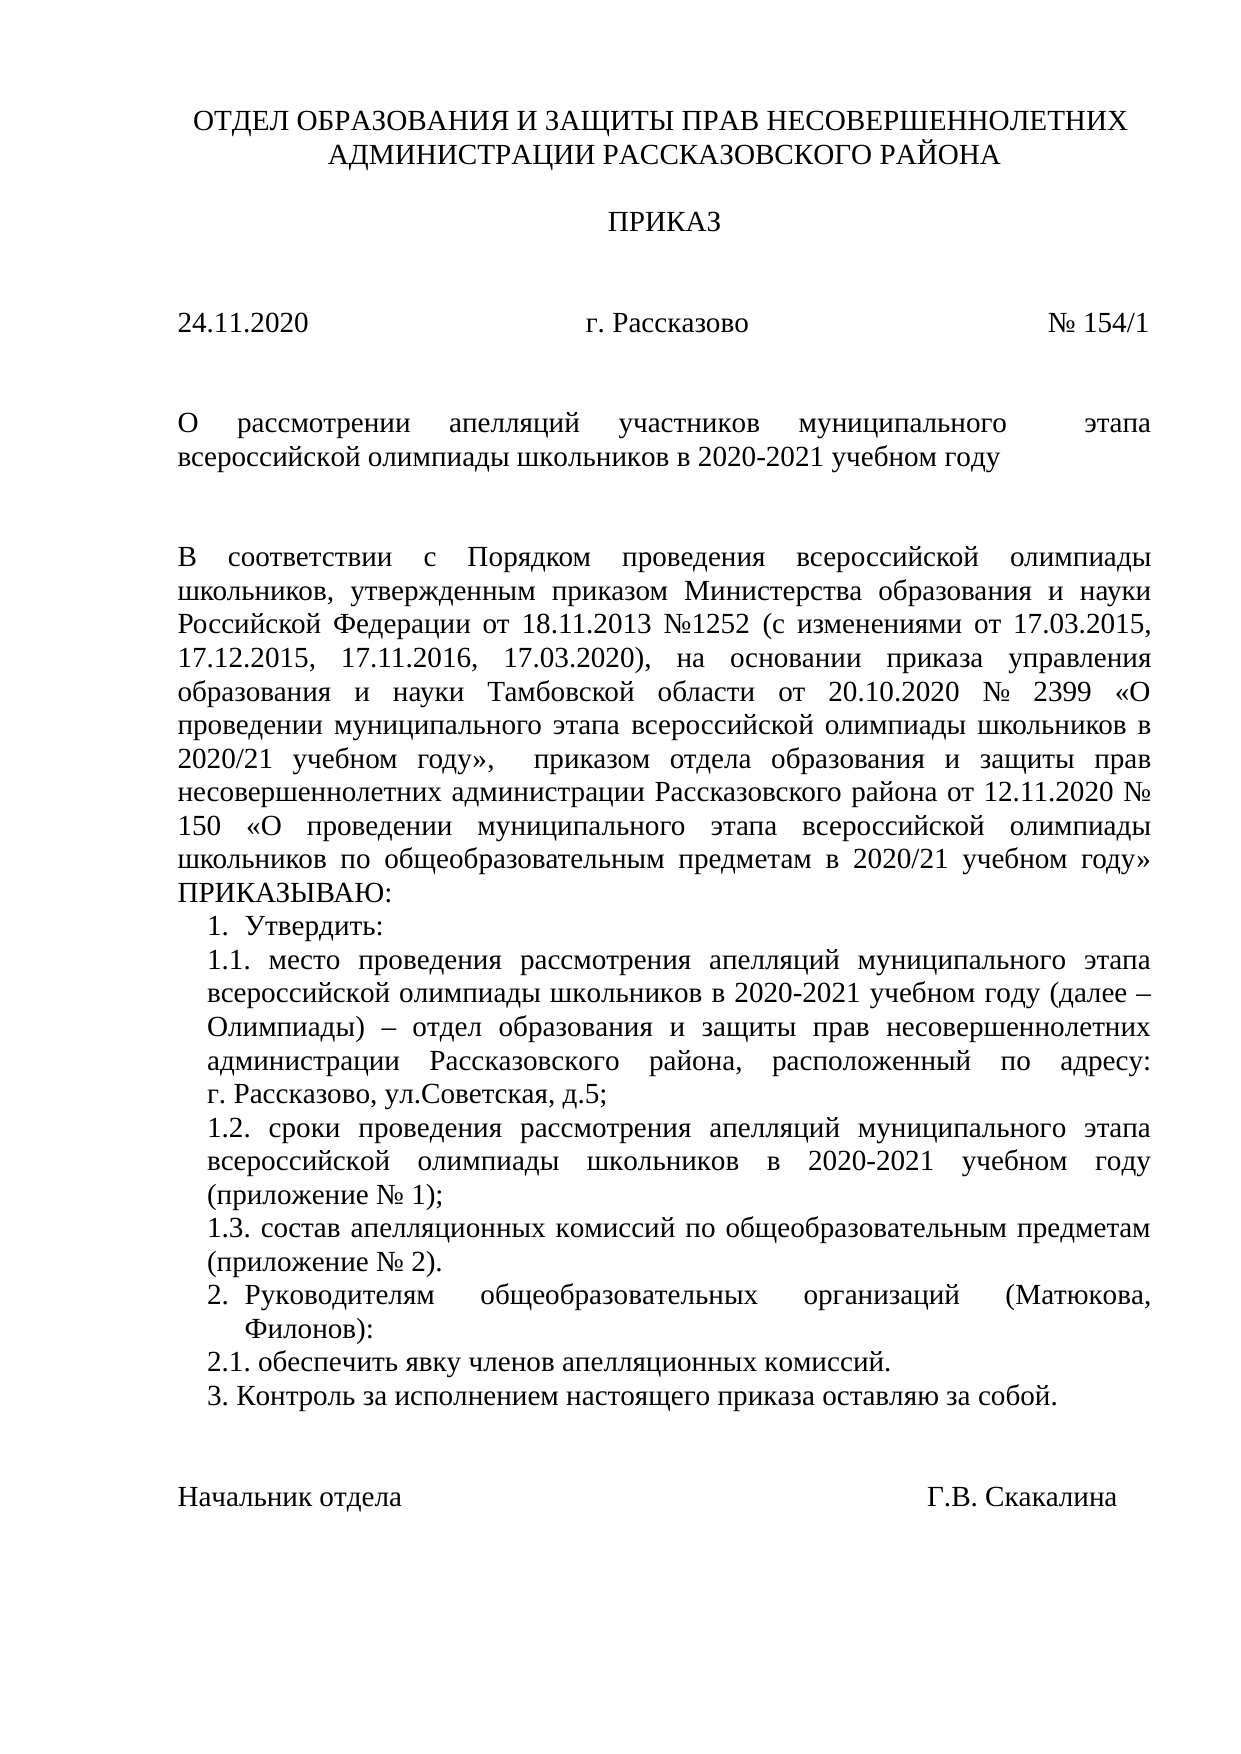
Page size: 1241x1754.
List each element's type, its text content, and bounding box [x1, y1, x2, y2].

text 1.2. сроки проведения рассмотрения апелляций муниципального этапа всероссийской олимпиады школьников в 2020-2021 учебном году (приложение № 1); [207, 1110, 1152, 1210]
list Руководителям общеобразовательных организаций (Матюкова, Филонов): [207, 1277, 1152, 1344]
text ОТДЕЛ ОБРАЗОВАНИЯ И ЗАЩИТЫ ПРАВ НЕСОВЕРШЕННОЛЕТНИХ [177, 103, 1152, 137]
text В соответствии с Порядком проведения всероссийской олимпиады школьников, утвержденным приказом Министерства образования и науки Российской Федерации от 18.11.2013 №1252 (с изменениями от 17.03.2015, 17.12.2015, 17.11.2016, 17.03.2020), на основании приказа управления образования и науки Тамбовской области от 20.10.2020 № 2399 «О проведении муниципального этапа всероссийской олимпиады школьников в 2020/21 учебном году», приказом отдела образования и защиты прав несовершеннолетних администрации Рассказовского района от 12.11.2020 № 150 «О проведении муниципального этапа всероссийской олимпиады школьников по общеобразовательным предметам в 2020/21 учебном году» ПРИКАЗЫВАЮ: [177, 539, 1152, 908]
text 2.1. обеспечить явку членов апелляционных комиссий. [207, 1344, 1152, 1378]
text 1.3. состав апелляционных комиссий по общеобразовательным предметам (приложение № 2). [207, 1210, 1152, 1277]
text О рассмотрении апелляций участников муниципального этапа всероссийской олимпиады школьников в 2020-2021 учебном году [177, 405, 1152, 472]
text 3. Контроль за исполнением настоящего приказа оставляю за собой. [207, 1378, 1152, 1412]
list Утвердить: [207, 908, 1152, 942]
text Начальник отдела Г.В. Скакалина [177, 1479, 1152, 1512]
text 24.11.2020 г. Рассказово № 154/1 [177, 305, 1152, 338]
text 1.1. место проведения рассмотрения апелляций муниципального этапа всероссийской олимпиады школьников в 2020-2021 учебном году (далее – Олимпиады) – отдел образования и защиты прав несовершеннолетних администрации Рассказовского района, расположенный по адресу: г. Рассказово, ул.Советская, д.5; [207, 942, 1152, 1110]
text АДМИНИСТРАЦИИ РАССКАЗОВСКОГО РАЙОНА [177, 137, 1152, 171]
text ПРИКАЗ [177, 204, 1152, 238]
